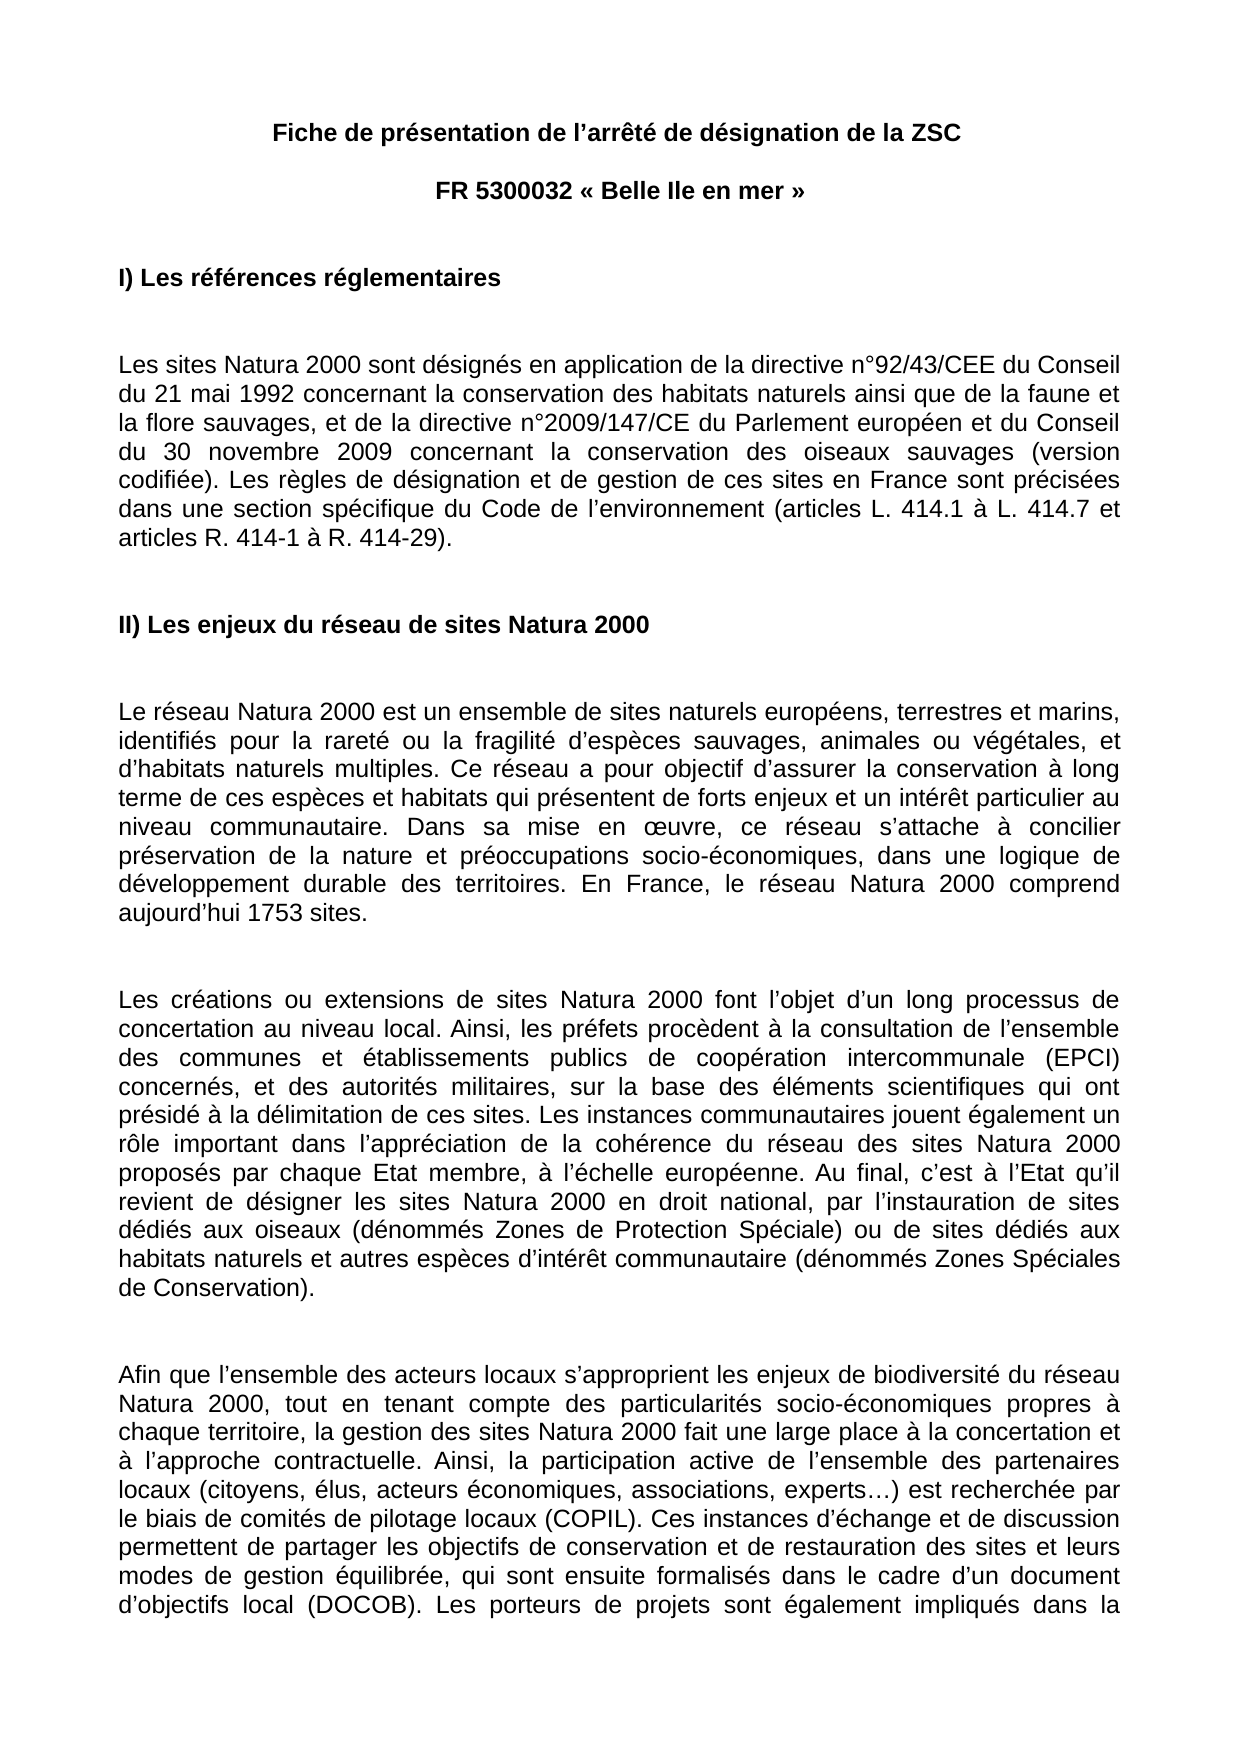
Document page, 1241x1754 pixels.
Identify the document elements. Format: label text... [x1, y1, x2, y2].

text FR 5300032 « Belle Ile en mer » [118, 176, 1122, 205]
text Afin que l’ensemble des acteurs locaux s’approprient les enjeux de biodiversité du réseau Natura 2000, tout en tenant compte des particularités socio-économiques propres à chaque territoire, la gestion des sites Natura 2000 fait une large place à la concertation et à l’approche contractuelle. Ainsi, la participation active de l’ensemble des partenaires locaux (citoyens, élus, acteurs économiques, associations, experts…) est recherchée par le biais de comités de pilotage locaux (COPIL). Ces instances d’échange et de discussion permettent de partager les objectifs de conservation et de restauration des sites et leurs modes de gestion équilibrée, qui sont ensuite formalisés dans le cadre d’un document d’objectifs local (DOCOB). Les porteurs de projets sont également impliqués dans la [118, 1360, 1122, 1618]
text Les créations ou extensions de sites Natura 2000 font l’objet d’un long processus de concertation au niveau local. Ainsi, les préfets procèdent à la consultation de l’ensemble des communes et établissements publics de coopération intercommunale (EPCI) concernés, et des autorités militaires, sur la base des éléments scientifiques qui ont présidé à la délimitation de ces sites. Les instances communautaires jouent également un rôle important dans l’appréciation de la cohérence du réseau des sites Natura 2000 proposés par chaque Etat membre, à l’échelle européenne. Au final, c’est à l’Etat qu’il revient de désigner les sites Natura 2000 en droit national, par l’instauration de sites dédiés aux oiseaux (dénommés Zones de Protection Spéciale) ou de sites dédiés aux habitats naturels et autres espèces d’intérêt communautaire (dénommés Zones Spéciales de Conservation). [118, 985, 1122, 1301]
text II) Les enjeux du réseau de sites Natura 2000 [118, 610, 1122, 638]
text Les sites Natura 2000 sont désignés en application de la directive n°92/43/CEE du Conseil du 21 mai 1992 concernant la conservation des habitats naturels ainsi que de la faune et la flore sauvages, et de la directive n°2009/147/CE du Parlement européen et du Conseil du 30 novembre 2009 concernant la conservation des oiseaux sauvages (version codifiée). Les règles de désignation et de gestion de ces sites en France sont précisées dans une section spécifique du Code de l’environnement (articles L. 414.1 à L. 414.7 et articles R. 414-1 à R. 414-29). [118, 350, 1122, 551]
text I) Les références réglementaires [118, 263, 1122, 292]
text Le réseau Natura 2000 est un ensemble de sites naturels européens, terrestres et marins, identifiés pour la rareté ou la fragilité d’espèces sauvages, animales ou végétales, et d’habitats naturels multiples. Ce réseau a pour objectif d’assurer la conservation à long terme de ces espèces et habitats qui présentent de forts enjeux et un intérêt particulier au niveau communautaire. Dans sa mise en œuvre, ce réseau s’attache à concilier préservation de la nature et préoccupations socio-économiques, dans une logique de développement durable des territoires. En France, le réseau Natura 2000 comprend aujourd’hui 1753 sites. [118, 697, 1122, 927]
text Fiche de présentation de l’arrêté de désignation de la ZSC [118, 118, 1122, 147]
